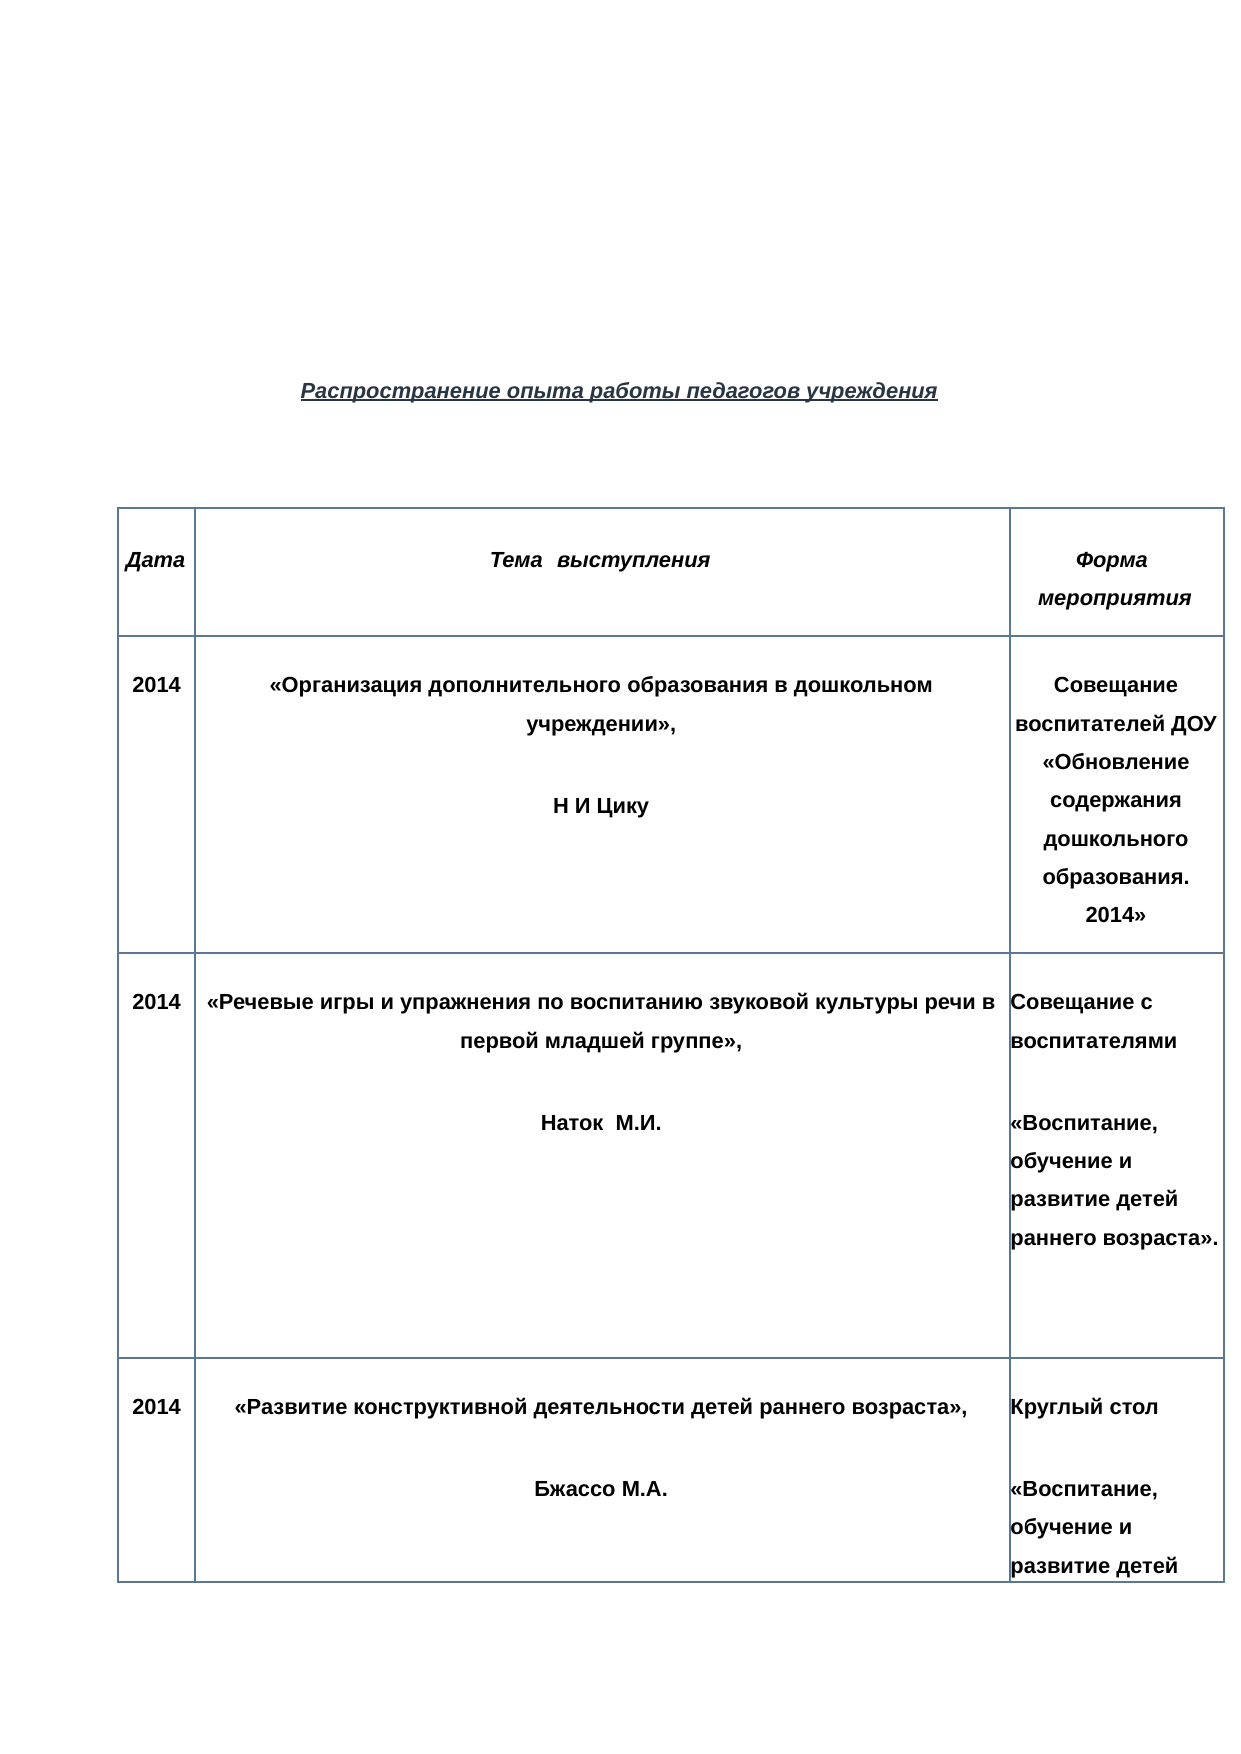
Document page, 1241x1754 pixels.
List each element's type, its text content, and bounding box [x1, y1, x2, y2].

table_cell 2014 [119, 637, 194, 952]
table_header Форма мероприятия [1011, 509, 1223, 635]
table_cell Круглый стол «Воспитание, обучение и развитие детей [1011, 1359, 1223, 1581]
table_cell «Речевые игры и упражнения по воспитанию звуковой культуры речи в первой младшей группе», Наток М.И. [196, 954, 1009, 1357]
table_cell «Развитие конструктивной деятельности детей раннего возраста», Бжассо М.А. [196, 1359, 1009, 1581]
table_cell «Организация дополнительного образования в дошкольном учреждении», Н И Цику [196, 637, 1009, 952]
table_cell 2014 [119, 1359, 194, 1581]
text Распространение опыта работы педагогов учреждения [118, 364, 1122, 403]
table_header Дата [119, 509, 194, 635]
table_cell Совещание с воспитателями «Воспитание, обучение и развитие детей раннего возраста». [1011, 954, 1223, 1357]
table_cell 2014 [119, 954, 194, 1357]
table_header Тема выступления [196, 509, 1009, 635]
table_cell Совещание воспитателей ДОУ «Обновление содержания дошкольного образования. 2014» [1011, 637, 1223, 952]
